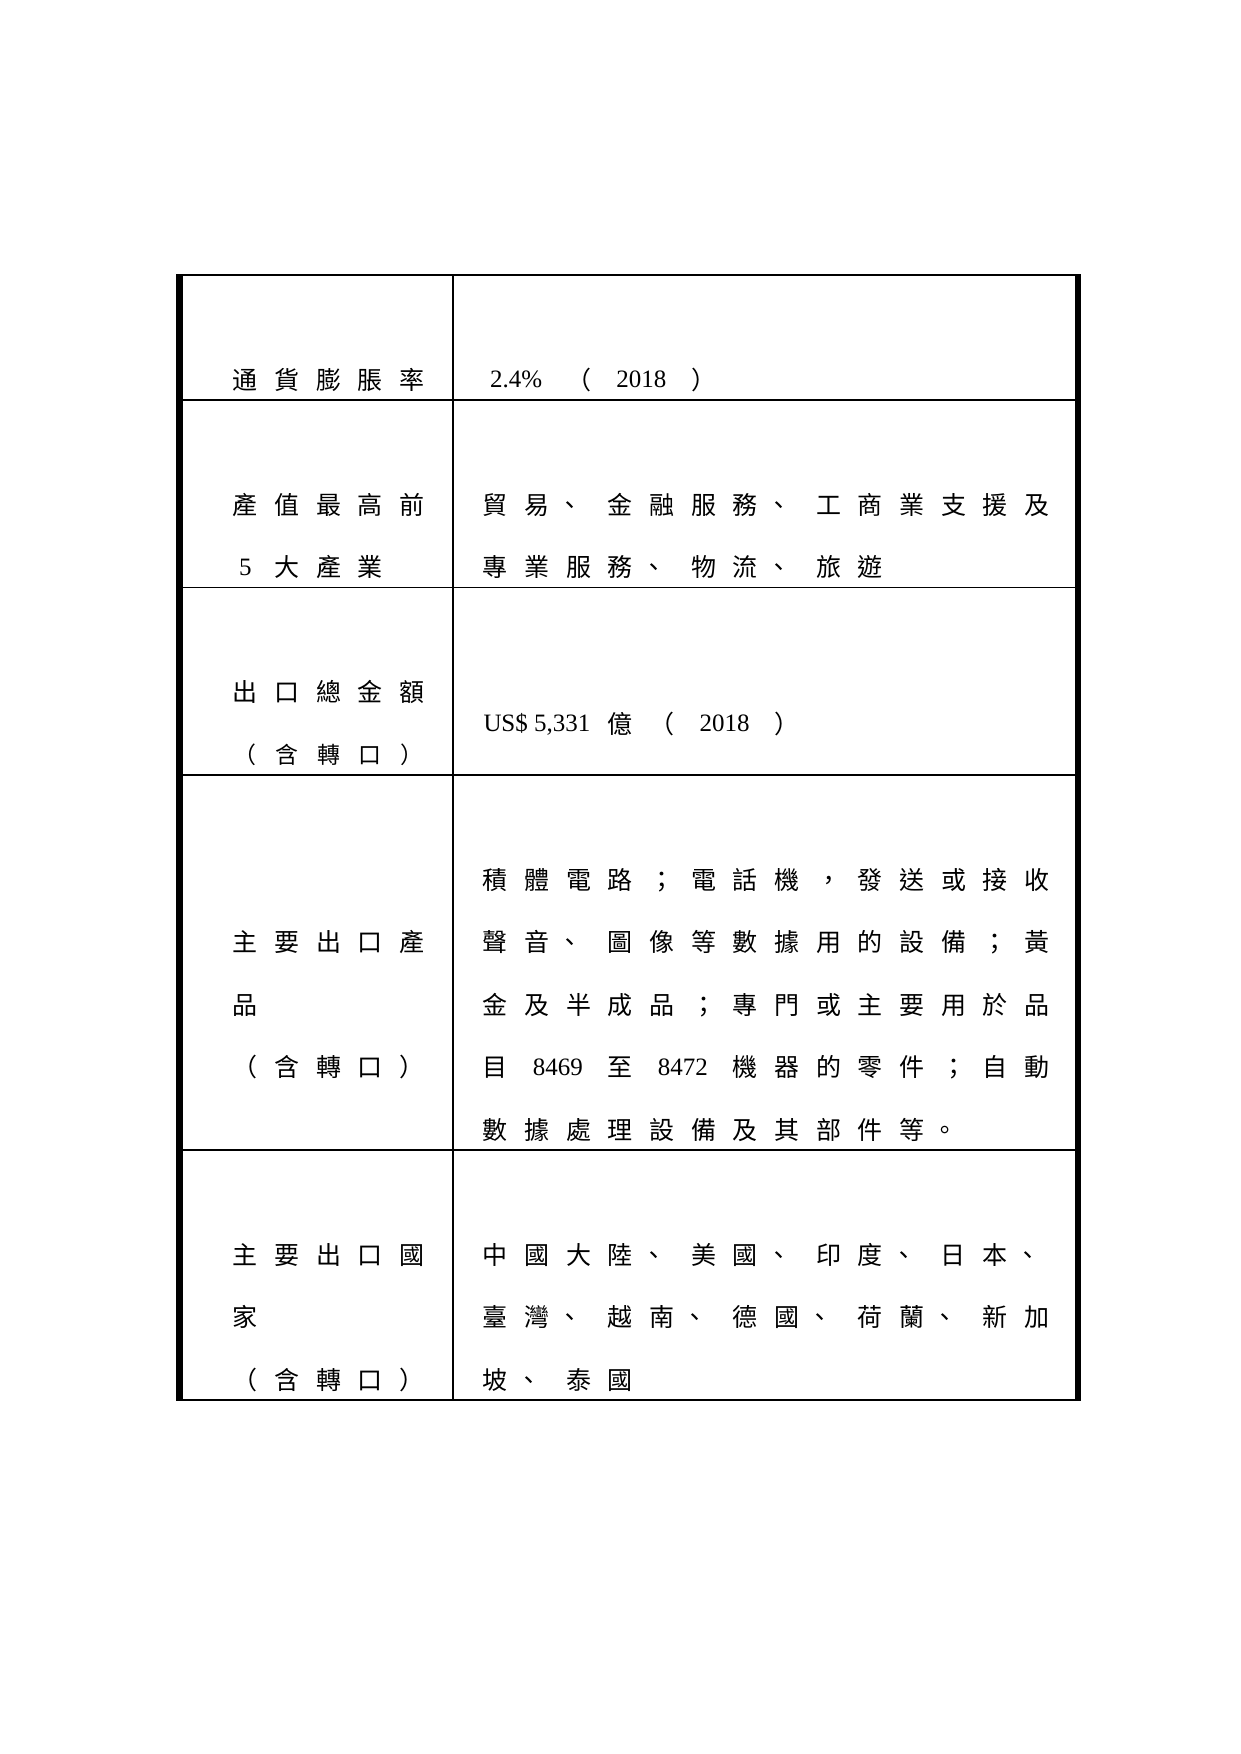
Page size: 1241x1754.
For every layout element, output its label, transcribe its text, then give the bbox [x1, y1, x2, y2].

table_cell 中國大陸、美國、印度、日本、臺灣、越南、德國、荷蘭、新加坡、泰國 [454, 1151, 1075, 1399]
table_cell 貿易、金融服務、工商業支援及專業服務、物流、旅遊 [454, 401, 1075, 587]
table_cell 出口總金額（含轉口） [183, 588, 452, 774]
table_cell 主要出口國家 （含轉口） [183, 1151, 452, 1399]
table_cell US$ 5,331億（2018） [454, 588, 1075, 774]
table_cell 積體電路；電話機，發送或接收聲音、圖像等數據用的設備；黃金及半成品；專門或主要用於品目8469至8472機器的零件；自動數據處理設備及其部件等。 [454, 776, 1075, 1149]
table_cell 產值最高前5大產業 [183, 401, 452, 587]
table_cell 主要出口產品 （含轉口） [183, 776, 452, 1149]
table_cell 通貨膨脹率 [183, 276, 452, 399]
table_cell 2.4%（2018） [454, 276, 1075, 399]
